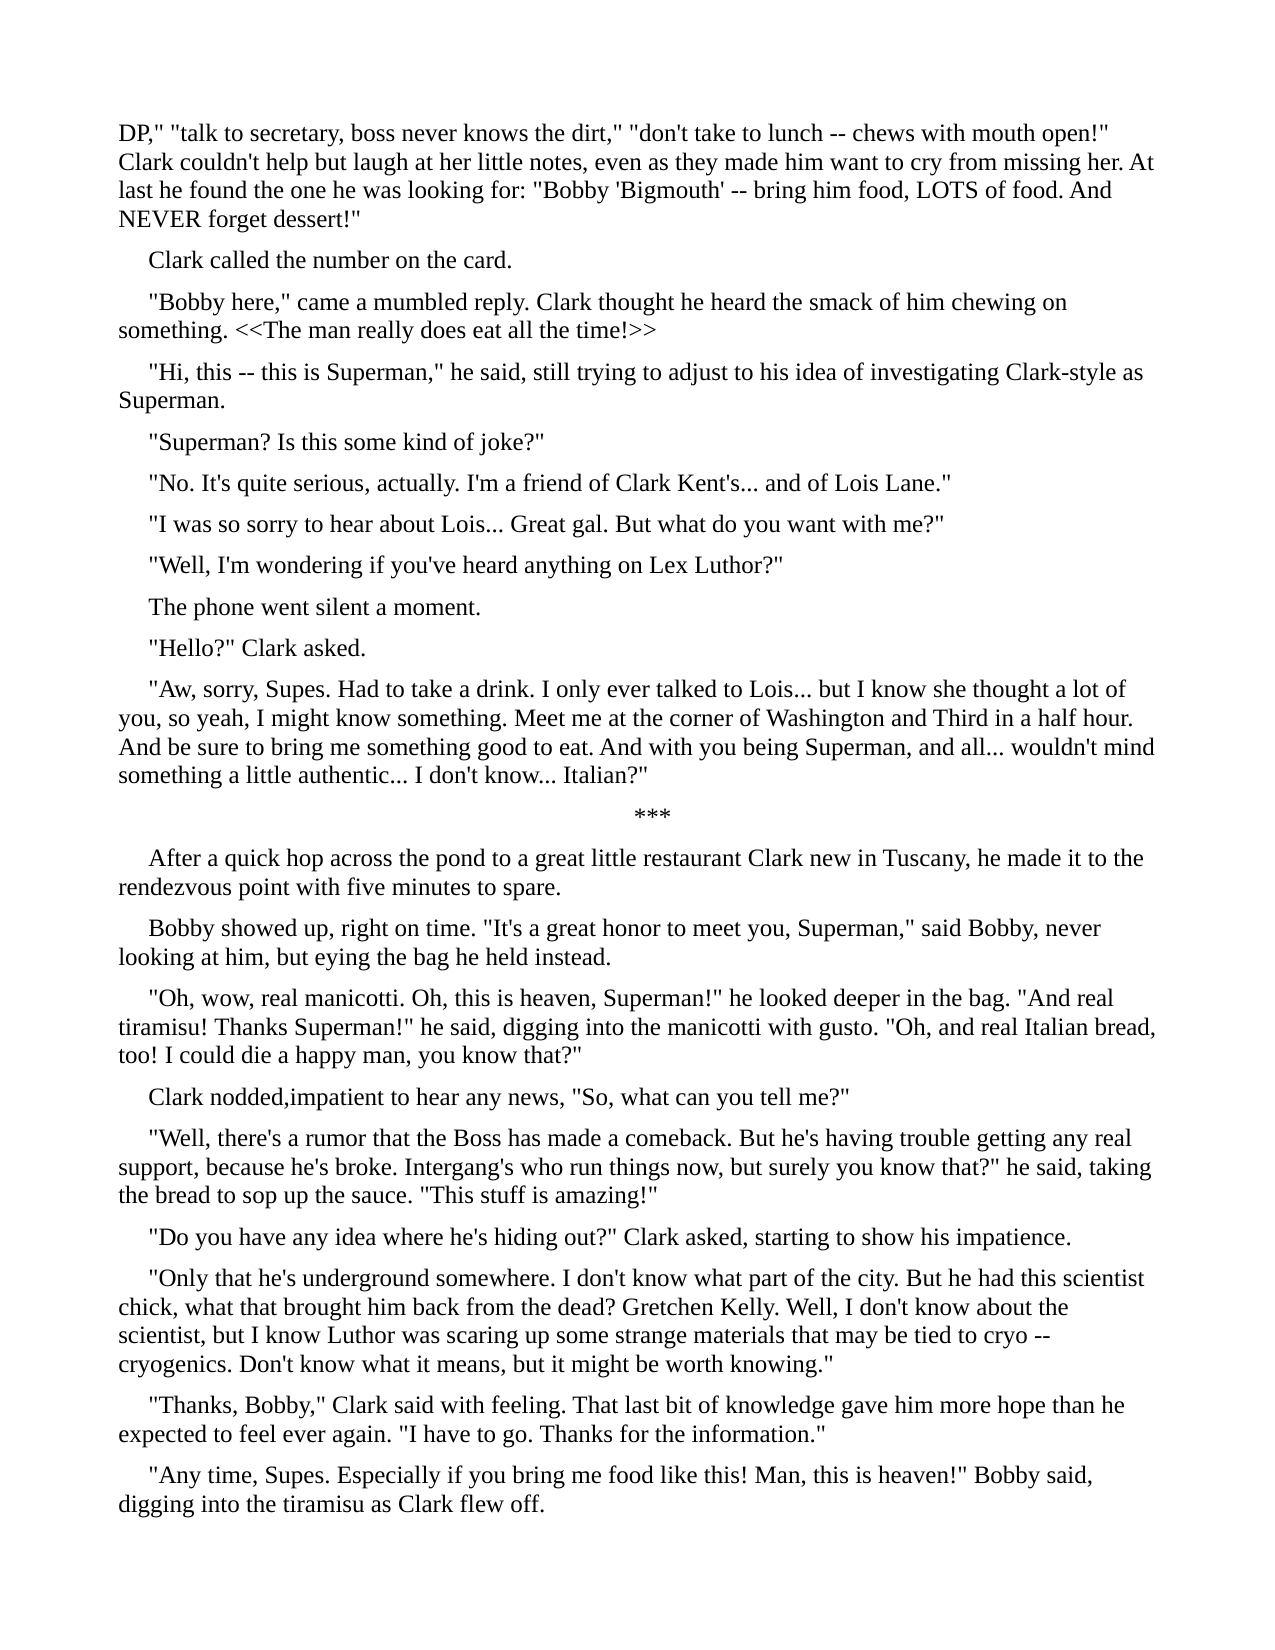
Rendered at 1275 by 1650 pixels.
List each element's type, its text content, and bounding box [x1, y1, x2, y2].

text "Only that he's underground somewhere. I don't know what part of the city. But he had this scientist chick, what that brought him back from the dead? Gretchen Kelly. Well, I don't know about the scientist, but I know Luthor was scaring up some strange materials that may be tied to cryo -- cryogenics. Don't know what it means, but it might be worth knowing." [118, 1263, 1157, 1378]
text The phone went silent a moment. [118, 592, 1157, 621]
text DP," "talk to secretary, boss never knows the dirt," "don't take to lunch -- chews with mouth open!" Clark couldn't help but laugh at her little notes, even as they made him want to cry from missing her. At last he found the one he was looking for: "Bobby 'Bigmouth' -- bring him food, LOTS of food. And NEVER forget dessert!" [118, 118, 1157, 233]
text "Hello?" Clark asked. [118, 633, 1157, 662]
text *** [118, 802, 1157, 831]
text "Bobby here," came a mumbled reply. Clark thought he heard the smack of him chewing on something. <<The man really does eat all the time!>> [118, 287, 1157, 344]
text Bobby showed up, right on time. "It's a great honor to meet you, Superman," said Bobby, never looking at him, but eying the bag he held instead. [118, 913, 1157, 971]
text "I was so sorry to hear about Lois... Great gal. But what do you want with me?" [118, 509, 1157, 538]
text "Well, I'm wondering if you've heard anything on Lex Luthor?" [118, 551, 1157, 579]
text "Thanks, Bobby," Clark said with feeling. That last bit of knowledge gave him more hope than he expected to feel ever again. "I have to go. Thanks for the information." [118, 1391, 1157, 1448]
text "Aw, sorry, Supes. Had to take a drink. I only ever talked to Lois... but I know she thought a lot of you, so yeah, I might know something. Meet me at the corner of Washington and Third in a half hour. And be sure to bring me something good to eat. And with you being Superman, and all... wouldn't mind something a little authentic... I don't know... Italian?" [118, 674, 1157, 789]
text "Hi, this -- this is Superman," he said, still trying to adjust to his idea of investigating Clark-style as Superman. [118, 357, 1157, 414]
text "Any time, Supes. Especially if you bring me food like this! Man, this is heaven!" Bobby said, digging into the tiramisu as Clark flew off. [118, 1461, 1157, 1518]
text After a quick hop across the pond to a great little restaurant Clark new in Tuscany, he made it to the rendezvous point with five minutes to spare. [118, 843, 1157, 901]
text "Superman? Is this some kind of joke?" [118, 427, 1157, 456]
text "Do you have any idea where he's hiding out?" Clark asked, starting to show his impatience. [118, 1222, 1157, 1251]
text Clark called the number on the card. [118, 246, 1157, 274]
text Clark nodded,impatient to hear any news, "So, what can you tell me?" [118, 1082, 1157, 1111]
text "Oh, wow, real manicotti. Oh, this is heaven, Superman!" he looked deeper in the bag. "And real tiramisu! Thanks Superman!" he said, digging into the manicotti with gusto. "Oh, and real Italian bread, too! I could die a happy man, you know that?" [118, 983, 1157, 1069]
text "No. It's quite serious, actually. I'm a friend of Clark Kent's... and of Lois Lane." [118, 468, 1157, 497]
text "Well, there's a rumor that the Boss has made a comeback. But he's having trouble getting any real support, because he's broke. Intergang's who run things now, but surely you know that?" he said, taking the bread to sop up the sauce. "This stuff is amazing!" [118, 1123, 1157, 1209]
